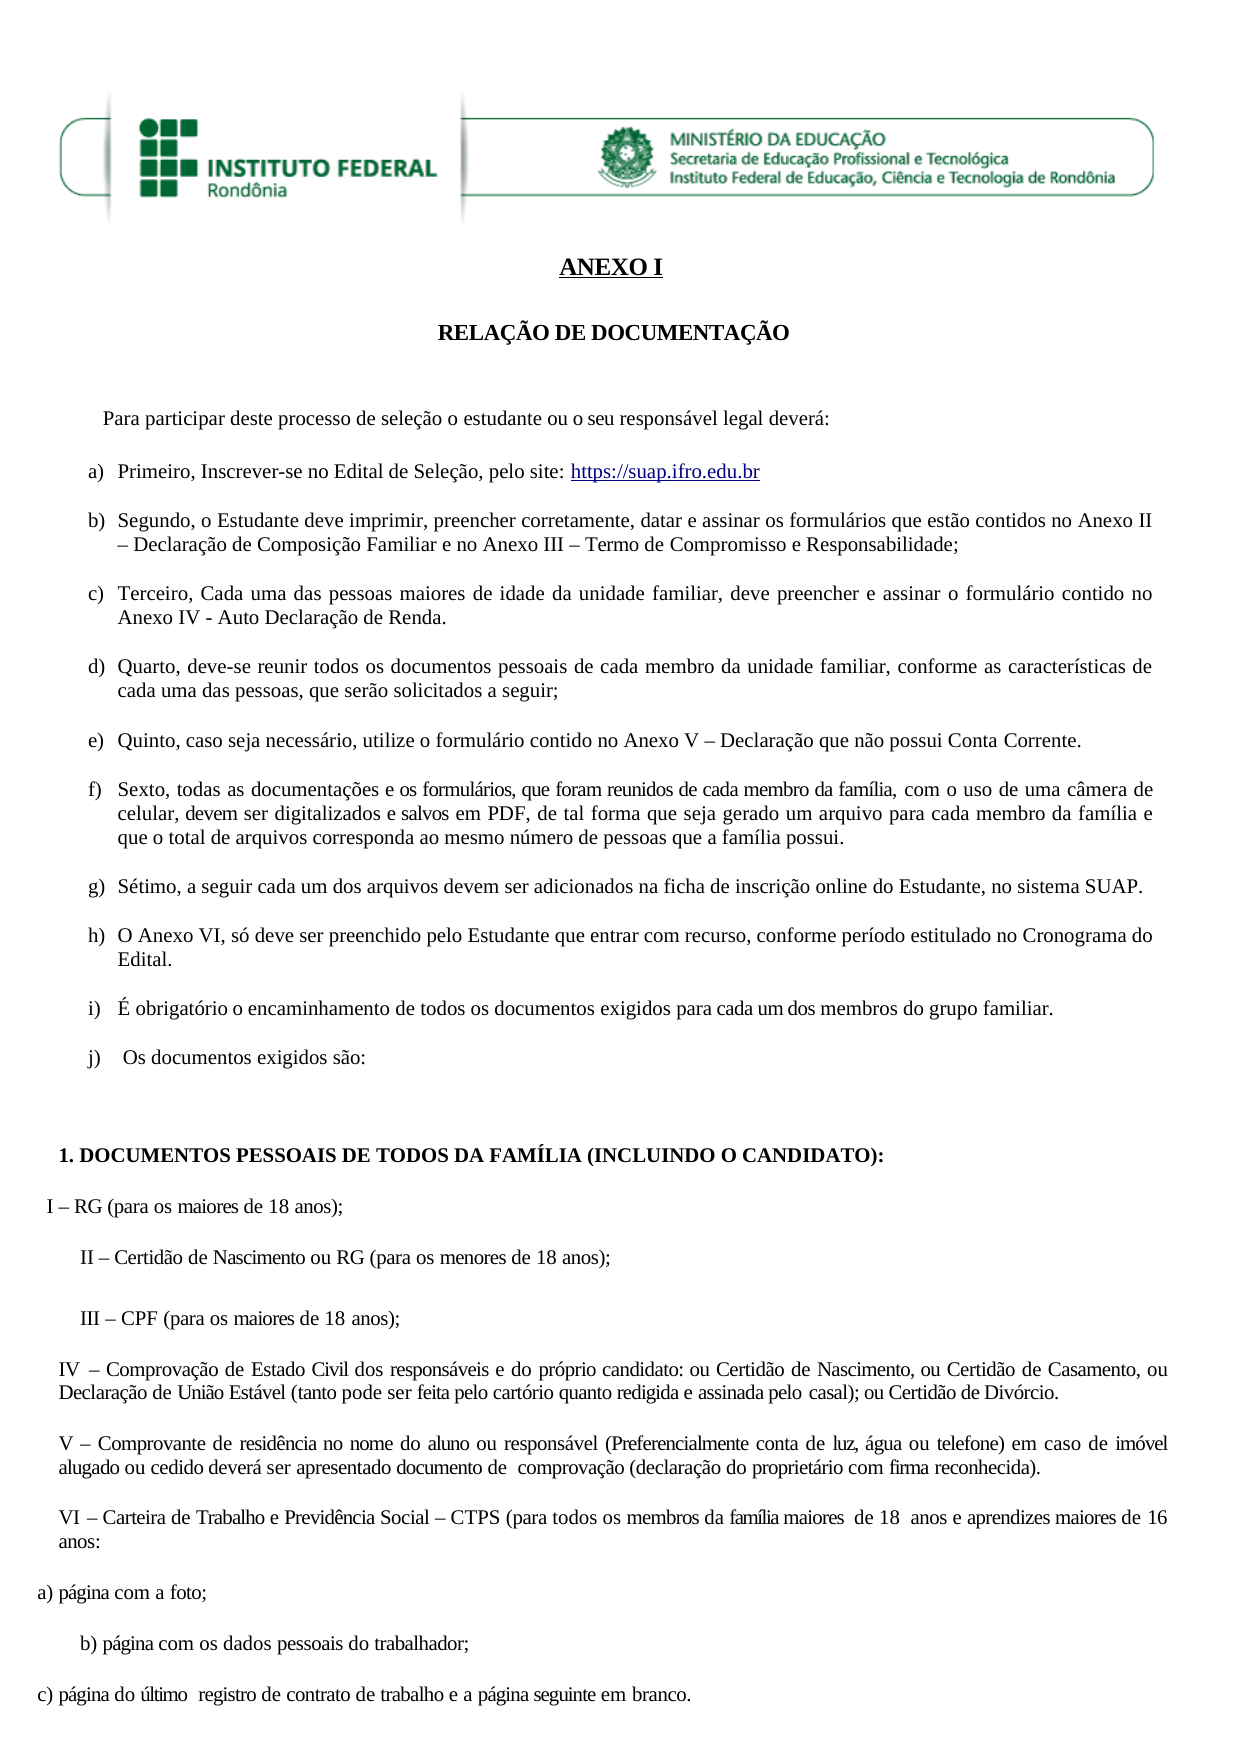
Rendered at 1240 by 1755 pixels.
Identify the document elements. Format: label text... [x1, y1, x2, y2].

subtitle RELAÇÃO DE DOCUMENTAÇÃO [81, 319, 1146, 345]
list III – CPF (para os maiores de 18 anos); [80, 1306, 1169, 1330]
subtitle 1. DOCUMENTOS PESSOAIS DE TODOS DA FAMÍLIA (INCLUINDO O CANDIDATO): [58, 1143, 1154, 1167]
list Quarto, deve-se reunir todos os documentos pessoais de cada membro da unidade familiar, conforme as características de cada uma das pessoas, que serão solicitados a seguir; [88, 654, 1154, 702]
list página com os dados pessoais do trabalhador; [80, 1631, 1154, 1655]
list É obrigatório o encaminhamento de todos os documentos exigidos para cada um dos membros do grupo familiar. [88, 996, 1154, 1020]
list página do último registro de contrato de trabalho e a página seguinte em branco. [37, 1682, 1154, 1706]
list – RG (para os maiores de 18 anos); [46, 1194, 1154, 1218]
list Quinto, caso seja necessário, utilize o formulário contido no Anexo V – Declaração que não possui Conta Corrente. [88, 727, 1154, 752]
list – Comprovante de residência no nome do aluno ou responsável (Preferencialmente conta de luz, água ou telefone) em caso de imóvel alugado ou cedido deverá ser apresentado documento de comprovação (declaração do proprietário com firma reconhecida). [58, 1432, 1169, 1479]
subtitle ANEXO I [81, 252, 1146, 281]
list página com a foto; [37, 1580, 1154, 1604]
list Terceiro, Cada uma das pessoas maiores de idade da unidade familiar, deve preencher e assinar o formulário contido no Anexo IV - Auto Declaração de Renda. [88, 581, 1154, 629]
list – Carteira de Trabalho e Previdência Social – CTPS (para todos os membros da família maiores de 18 anos e aprendizes maiores de 16 anos: [58, 1506, 1169, 1553]
list Primeiro, Inscrever-se no Edital de Seleção, pelo site: https://suap.ifro.edu.br [88, 459, 1154, 483]
list Segundo, o Estudante deve imprimir, preencher corretamente, datar e assinar os formulários que estão contidos no Anexo II – Declaração de Composição Familiar e no Anexo III – Termo de Compromisso e Responsabilidade; [88, 508, 1154, 556]
list – Comprovação de Estado Civil dos responsáveis e do próprio candidato: ou Certidão de Nascimento, ou Certidão de Casamento, ou Declaração de União Estável (tanto pode ser feita pelo cartório quanto redigida e assinada pelo casal); ou Certidão de Divórcio. [58, 1357, 1169, 1404]
list Sexto, todas as documentações e os formulários, que foram reunidos de cada membro da família, com o uso de uma câmera de celular, devem ser digitalizados e salvos em PDF, de tal forma que seja gerado um arquivo para cada membro da família e que o total de arquivos corresponda ao mesmo número de pessoas que a família possui. [88, 777, 1154, 849]
text Para participar deste processo de seleção o estudante ou o seu responsável legal deverá: [103, 407, 1133, 430]
list – Certidão de Nascimento ou RG (para os menores de 18 anos); [80, 1245, 1169, 1269]
list O Anexo VI, só deve ser preenchido pelo Estudante que entrar com recurso, conforme período estitulado no Cronograma do Edital. [88, 923, 1154, 971]
list Sétimo, a seguir cada um dos arquivos devem ser adicionados na ficha de inscrição online do Estudante, no sistema SUAP. [88, 874, 1154, 898]
list Os documentos exigidos são: [88, 1045, 1154, 1069]
